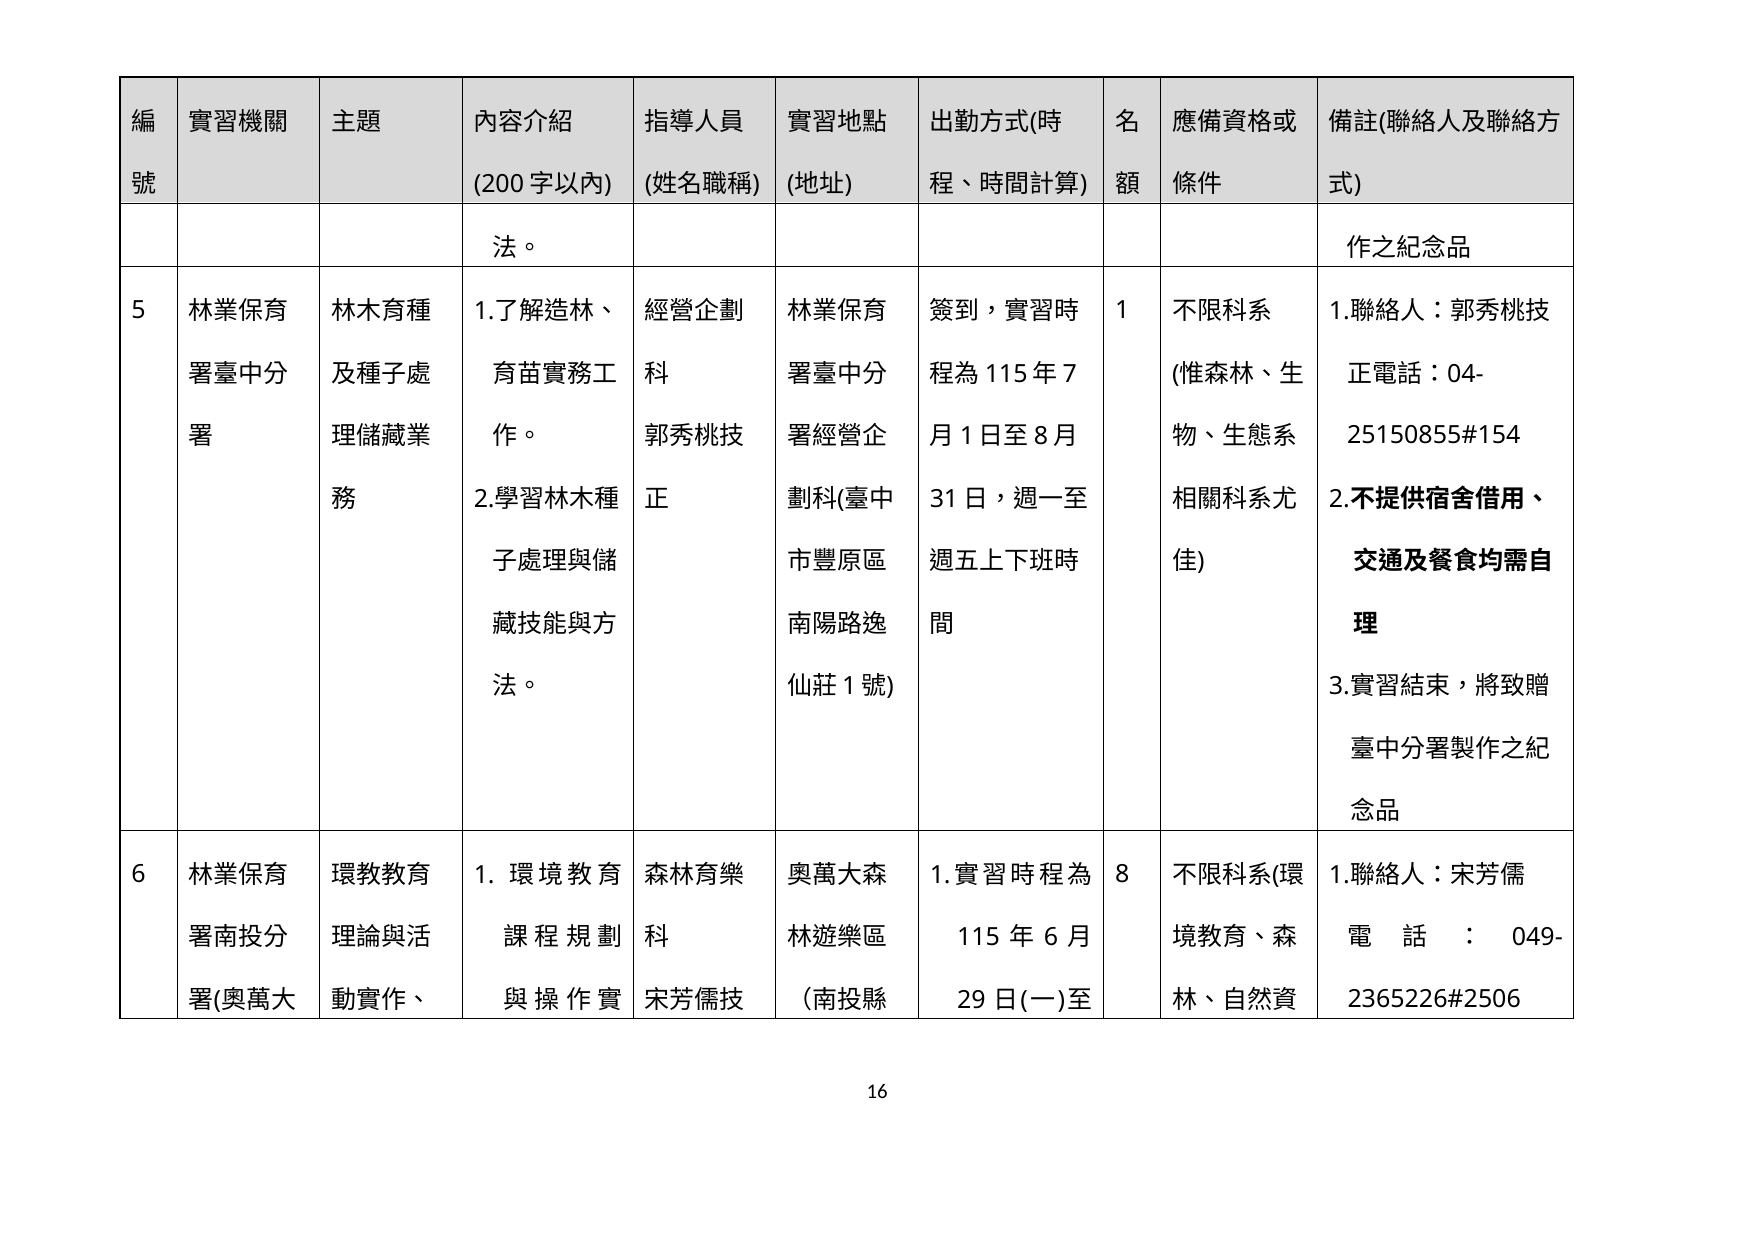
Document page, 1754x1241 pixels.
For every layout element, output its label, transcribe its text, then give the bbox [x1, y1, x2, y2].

table_header 指導人員(姓名職稱) [634, 78, 775, 202]
table_cell 不限科系 (惟森林、生物、生態系相關科系尤佳) [1161, 267, 1317, 829]
table_cell [320, 204, 462, 266]
table_header 名額 [1104, 78, 1160, 202]
table_cell 林木育種及種子處理儲藏業務 [320, 267, 462, 829]
table_cell 1.實習時程為115年6月29日(一)至 [919, 831, 1103, 1018]
table_cell 林業保育署臺中分署 [178, 267, 319, 829]
table_cell 不限科系(環境教育、森林、自然資 [1161, 831, 1317, 1018]
table_cell [121, 204, 177, 266]
table_cell 聯絡人：宋芳儒 電話：049-2365226#2506 本實習提供宿舍，原則上為六人上下舖雅房形式。 員工餐廳可提供搭伙，實習期間餐費以4,000元為原則（含三餐）；建議自備交通工具尤佳。 暑假期間奧萬大園區易受颱風影響，屆時將依照颱風預警路徑與影響範圍，進行人員後撤或駐守於園區，並視情況調整實習方式與內容，確保實習生權益： (1)預警性休園：颱風對園區無影響或影響輕微，環教師、實習生、現場人員駐守園區，供宿。 (2)後撤：環教師與實習生一同撤離，由分署協助安排無交通工具之實習生至交通便利區域後，實習生自行返家，不供宿，餐費按比例退費。 5.暫定115年6月26日於台中工作站辦理緊急救護訓練課程，建議保留時間，該課程可併入實習時數中。 [1318, 831, 1573, 1018]
table_header 內容介紹(200字以內) [463, 78, 633, 202]
table_header 應備資格或條件 [1161, 78, 1317, 202]
table_cell 作之紀念品 [1318, 204, 1573, 266]
table_cell 1.聯絡人：郭秀桃技正電話：04-25150855#154 2.不提供宿舍借用、交通及餐食均需自理 3.實習結束，將致贈臺中分署製作之紀念品 [1318, 267, 1573, 829]
table_cell 林業保育署南投分署(奧萬大 [178, 831, 319, 1018]
table_cell 環教教育理論與活動實作、 [320, 831, 462, 1018]
table_cell [178, 204, 319, 266]
table_header 編號 [121, 78, 177, 202]
table_header 主題 [320, 78, 462, 202]
table_header 備註(聯絡人及聯絡方式) [1318, 78, 1573, 202]
table_cell [1161, 204, 1317, 266]
table_cell 簽到，實習時程為115年7月1日至8月31日，週一至週五上下班時間 [919, 267, 1103, 829]
table_cell [776, 204, 918, 266]
table_cell [634, 204, 775, 266]
table_header 實習地點 (地址) [776, 78, 918, 202]
table_cell 6 [121, 831, 177, 1018]
table_cell 5 [121, 267, 177, 829]
table_cell 1. 環境教育課程規劃與操作實 [463, 831, 633, 1018]
table_header 實習機關 [178, 78, 319, 202]
table_cell [1104, 204, 1160, 266]
table_cell 奧萬大森林遊樂區（南投縣 [776, 831, 918, 1018]
table_cell 森林育樂科 宋芳儒技 [634, 831, 775, 1018]
table_cell 經營企劃科 郭秀桃技正 [634, 267, 775, 829]
table_cell 了解造林、育苗實務工作。 學習林木種子處理與儲藏技能與方法。 [463, 267, 633, 829]
table_cell 林業保育署臺中分署經營企劃科(臺中市豐原區南陽路逸仙莊1號) [776, 267, 918, 829]
table_cell [919, 204, 1103, 266]
table_cell 了解環境與自然教育實務。 學習生態課程設計規劃及課程帶領技巧及方法。 [463, 204, 633, 266]
table_header 出勤方式(時程、時間計算) [919, 78, 1103, 202]
table_cell 8 [1104, 831, 1160, 1018]
table_cell 1 [1104, 267, 1160, 829]
